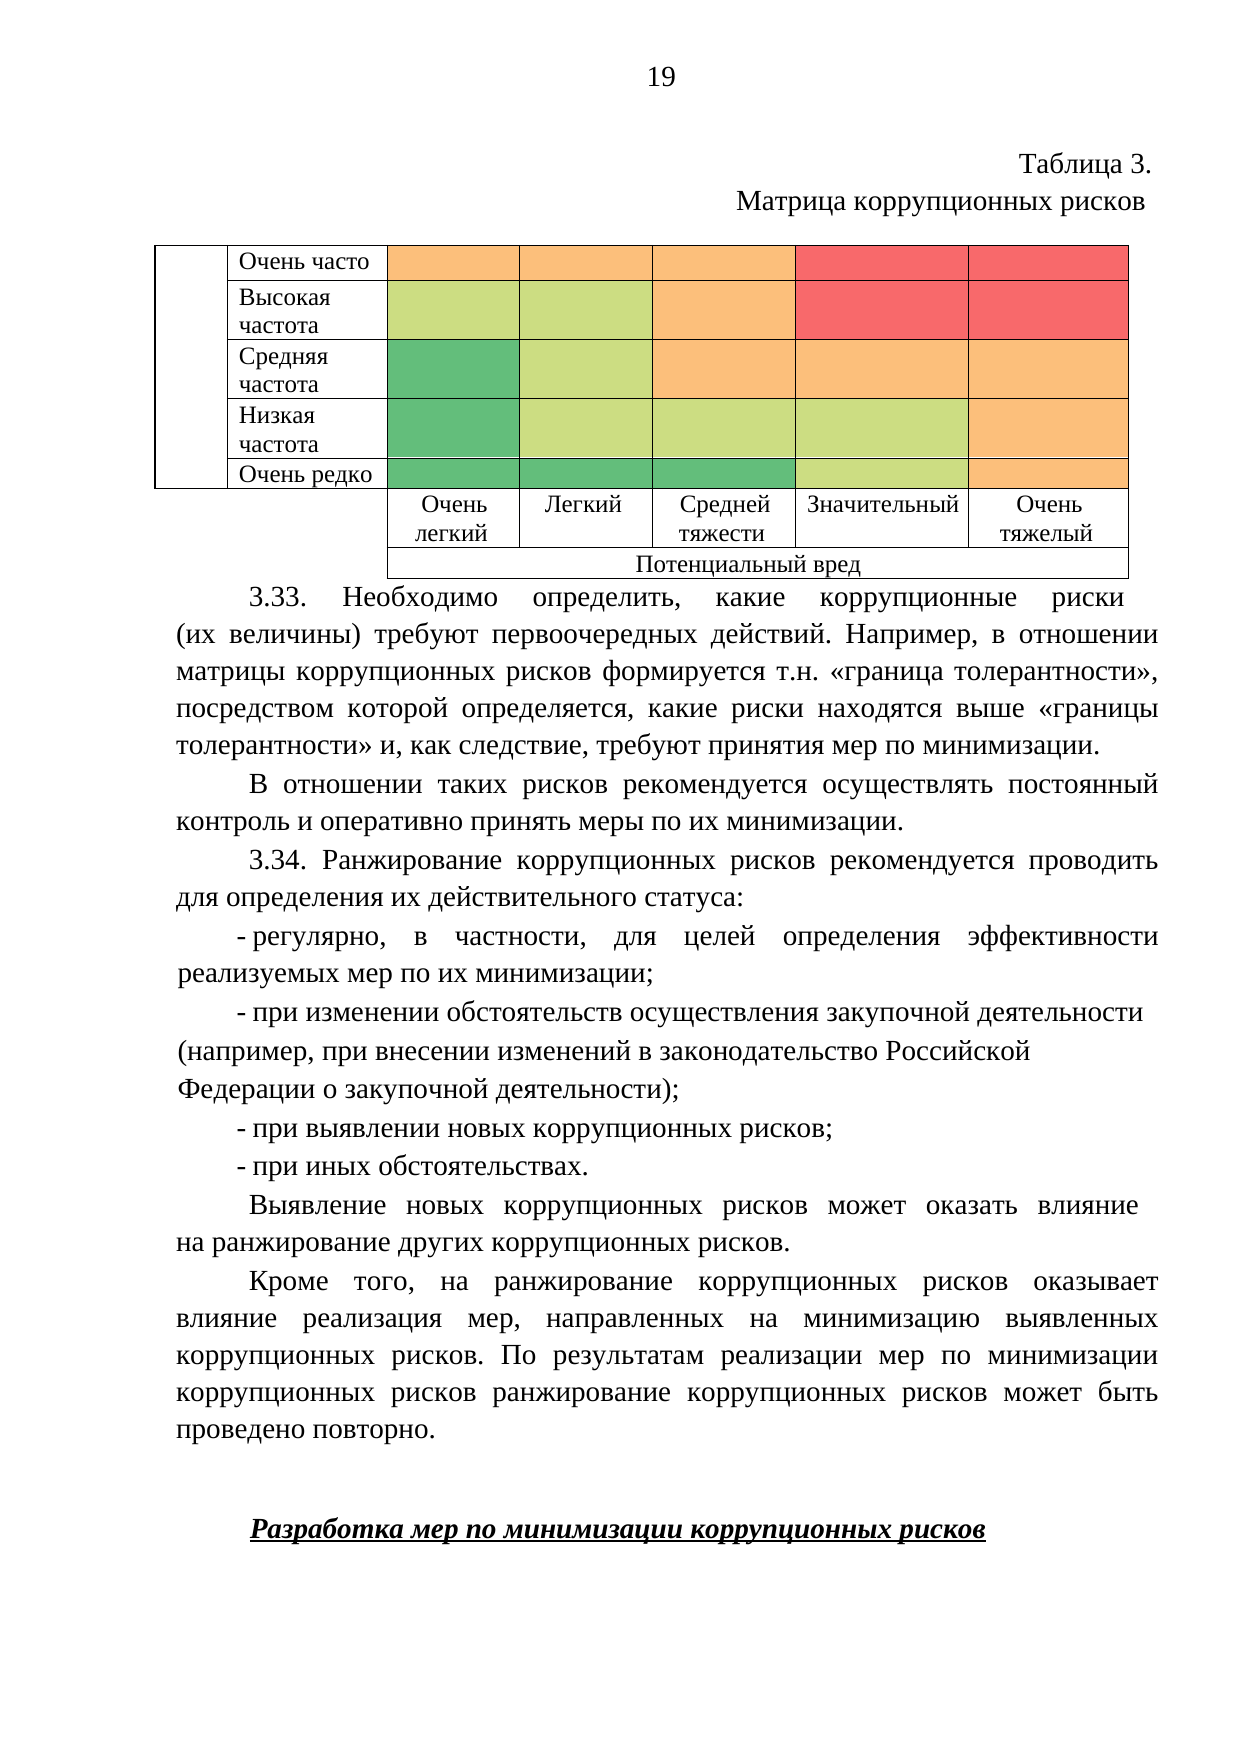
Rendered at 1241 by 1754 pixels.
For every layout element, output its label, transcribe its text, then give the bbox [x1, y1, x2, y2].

table_cell [155, 489, 227, 577]
table_cell [520, 399, 652, 457]
table_cell [969, 548, 1128, 577]
table_cell [796, 459, 968, 488]
table_cell [388, 548, 520, 577]
text 3.34. Ранжирование коррупционных рисков рекомендуется проводить для определения их действительного статуса: [176, 842, 1159, 913]
table_cell Очень легкий [388, 489, 519, 547]
table_header [796, 246, 968, 280]
table_cell Очень редко [228, 459, 387, 488]
table_cell Средняя частота [228, 340, 387, 398]
table_header [156, 246, 227, 488]
table_cell Потенциальный вред [520, 548, 969, 577]
table_header [520, 246, 652, 280]
table_cell [228, 489, 387, 577]
table_header Очень часто [228, 246, 387, 280]
table_cell [796, 340, 968, 398]
text В отношении таких рисков рекомендуется осуществлять постоянный контроль и оперативно принять меры по их минимизации. [176, 766, 1159, 837]
text 3.33. Необходимо определить, какие коррупционные риски (их величины) требуют первоочередных действий. Например, в отношении матрицы коррупционных рисков формируется т.н. «граница толерантности», посредством которой определяется, какие риски находятся выше «границы толерантности» и, как следствие, требуют принятия мер по минимизации. [176, 578, 1159, 761]
table_cell [388, 399, 519, 457]
text Выявление новых коррупционных рисков может оказать влияние на ранжирование других коррупционных рисков. [176, 1187, 1159, 1257]
list регулярно, в частности, для целей определения эффективности реализуемых мер по их минимизации; [177, 918, 1159, 989]
table_cell [388, 459, 519, 488]
table_cell [653, 459, 795, 488]
text Матрица коррупционных рисков [177, 183, 1153, 216]
table_cell Средней тяжести [653, 489, 795, 547]
table_header [969, 246, 1128, 280]
table_cell [969, 459, 1128, 488]
table_cell Низкая частота [228, 399, 387, 457]
table_cell [388, 340, 519, 398]
table_cell [653, 281, 795, 339]
subtitle Разработка мер по минимизации коррупционных рисков [249, 1511, 1159, 1545]
table_cell [969, 399, 1128, 457]
table_header [388, 246, 519, 280]
table_cell [796, 399, 968, 457]
table_cell Высокая частота [228, 281, 387, 339]
table_cell [969, 340, 1128, 398]
text Таблица 3. [251, 147, 1159, 180]
table_header [653, 246, 795, 280]
table_cell [520, 340, 652, 398]
table_cell Легкий [520, 489, 652, 547]
list при выявлении новых коррупционных рисков; [177, 1110, 849, 1143]
table_cell Очень тяжелый [969, 489, 1128, 547]
text Кроме того, на ранжирование коррупционных рисков оказывает влияние реализация мер, направленных на минимизацию выявленных коррупционных рисков. По результатам реализации мер по минимизации коррупционных рисков ранжирование коррупционных рисков может быть проведено повторно. [176, 1263, 1159, 1445]
table_cell [796, 281, 968, 339]
table_cell [653, 399, 795, 457]
list при изменении обстоятельств осуществления закупочной деятельности (например, при внесении изменений в законодательство Российской Федерации о закупочной деятельности); [177, 994, 1152, 1105]
table_cell [653, 340, 795, 398]
table_cell [520, 459, 652, 488]
table_cell [969, 281, 1128, 339]
table_cell Значительный [796, 489, 968, 547]
table_cell [520, 281, 652, 339]
table_cell [388, 281, 519, 339]
list при иных обстоятельствах. [177, 1148, 849, 1182]
